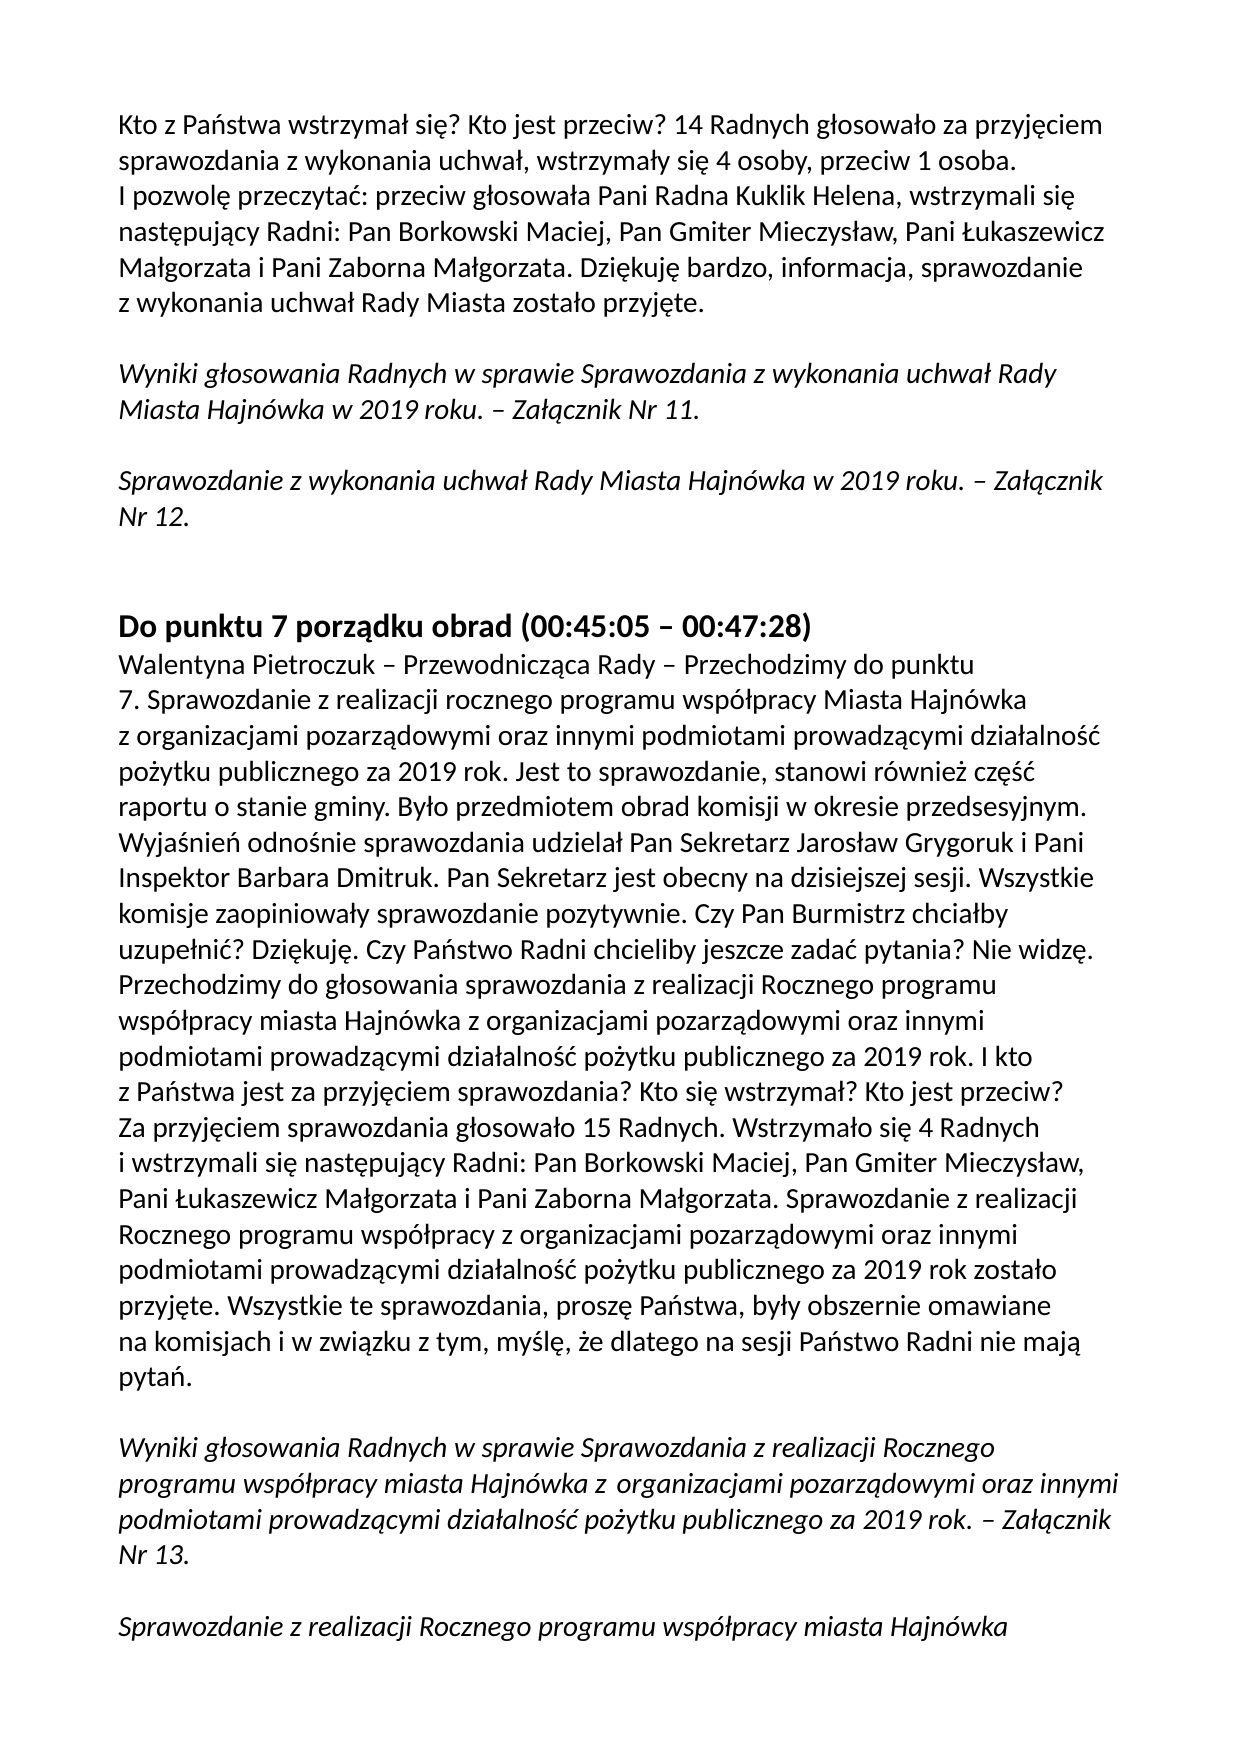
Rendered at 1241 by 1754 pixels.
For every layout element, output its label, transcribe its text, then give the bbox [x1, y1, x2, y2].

text Wyniki głosowania Radnych w sprawie Sprawozdania z wykonania uchwał Rady Miasta Hajnówka w 2019 roku. – Załącznik Nr 11. [118, 356, 1122, 427]
text Sprawozdanie z realizacji Rocznego programu współpracy miasta Hajnówka [118, 1608, 1122, 1643]
text Kto z Państwa wstrzymał się? Kto jest przeciw? 14 Radnych głosowało za przyjęciem sprawozdania z wykonania uchwał, wstrzymały się 4 osoby, przeciw 1 osoba. I pozwolę przeczytać: przeciw głosowała Pani Radna Kuklik Helena, wstrzymali się następujący Radni: Pan Borkowski Maciej, Pan Gmiter Mieczysław, Pani Łukaszewicz Małgorzata i Pani Zaborna Małgorzata. Dziękuję bardzo, informacja, sprawozdanie z wykonania uchwał Rady Miasta zostało przyjęte. [118, 106, 1122, 320]
text Sprawozdanie z wykonania uchwał Rady Miasta Hajnówka w 2019 roku. – Załącznik Nr 12. [118, 462, 1122, 534]
text Walentyna Pietroczuk – Przewodnicząca Rady – Przechodzimy do punktu 7. Sprawozdanie z realizacji rocznego programu współpracy Miasta Hajnówka z organizacjami pozarządowymi oraz innymi podmiotami prowadzącymi działalność pożytku publicznego za 2019 rok. Jest to sprawozdanie, stanowi również część raportu o stanie gminy. Było przedmiotem obrad komisji w okresie przedsesyjnym. Wyjaśnień odnośnie sprawozdania udzielał Pan Sekretarz Jarosław Grygoruk i Pani Inspektor Barbara Dmitruk. Pan Sekretarz jest obecny na dzisiejszej sesji. Wszystkie komisje zaopiniowały sprawozdanie pozytywnie. Czy Pan Burmistrz chciałby uzupełnić? Dziękuję. Czy Państwo Radni chcieliby jeszcze zadać pytania? Nie widzę. Przechodzimy do głosowania sprawozdania z realizacji Rocznego programu współpracy miasta Hajnówka z organizacjami pozarządowymi oraz innymi podmiotami prowadzącymi działalność pożytku publicznego za 2019 rok. I kto z Państwa jest za przyjęciem sprawozdania? Kto się wstrzymał? Kto jest przeciw? Za przyjęciem sprawozdania głosowało 15 Radnych. Wstrzymało się 4 Radnych i wstrzymali się następujący Radni: Pan Borkowski Maciej, Pan Gmiter Mieczysław, Pani Łukaszewicz Małgorzata i Pani Zaborna Małgorzata. Sprawozdanie z realizacji Rocznego programu współpracy z organizacjami pozarządowymi oraz innymi podmiotami prowadzącymi działalność pożytku publicznego za 2019 rok zostało przyjęte. Wszystkie te sprawozdania, proszę Państwa, były obszernie omawiane na komisjach i w związku z tym, myślę, że dlatego na sesji Państwo Radni nie mają pytań. [118, 646, 1122, 1394]
text Wyniki głosowania Radnych w sprawie Sprawozdania z realizacji Rocznego programu współpracy miasta Hajnówka z organizacjami pozarządowymi oraz innymi podmiotami prowadzącymi działalność pożytku publicznego za 2019 rok. – Załącznik Nr 13. [118, 1429, 1122, 1572]
subtitle Do punktu 7 porządku obrad (00:45:05 – 00:47:28) [118, 605, 1122, 646]
